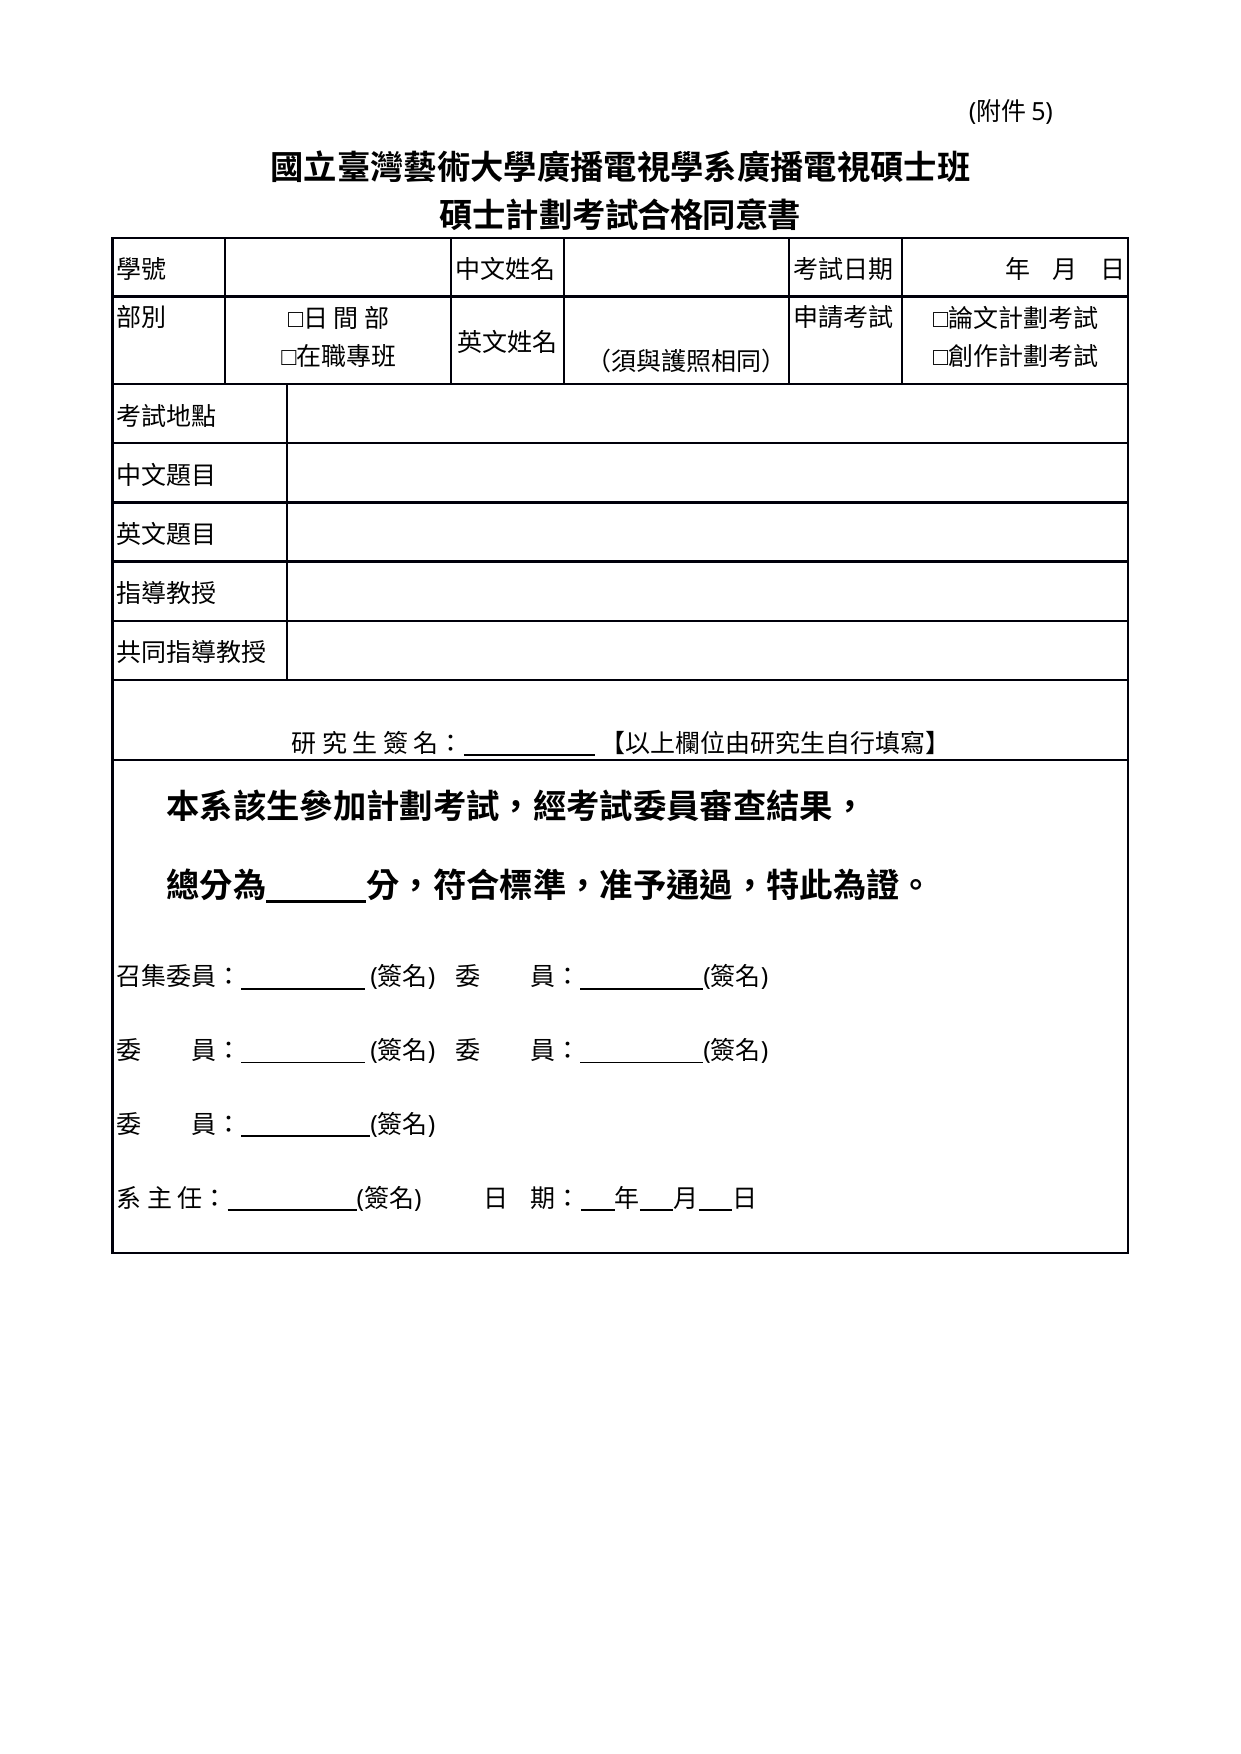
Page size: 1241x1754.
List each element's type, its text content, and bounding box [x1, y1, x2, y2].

table_cell 申請考試 [790, 298, 901, 383]
table_cell 指導教授 [114, 563, 286, 619]
table_header 年 月 日 [903, 239, 1127, 295]
table_header [226, 239, 450, 295]
table_cell 英文姓名 [452, 298, 563, 383]
table_header [565, 239, 788, 295]
table_cell 英文題目 [114, 504, 286, 560]
text 國立臺灣藝術大學廣播電視學系廣播電視碩士班 [187, 141, 1053, 189]
table_cell [288, 563, 1127, 619]
table_cell 部別 [114, 298, 224, 383]
table_cell 研 究 生 簽 名： 【以上欄位由研究生自行填寫】 [114, 681, 1127, 759]
table_header 中文姓名 [452, 239, 563, 295]
table_cell （須與護照相同） [565, 298, 788, 383]
table_header 學號 [114, 239, 224, 295]
table_cell [288, 444, 1127, 501]
text (附件5) [187, 86, 1053, 128]
table_cell [288, 622, 1127, 678]
table_cell 本系該生參加計劃考試，經考試委員審查結果， 總分為 分，符合標準，准予通過，特此為證。 召集委員： (簽名) 委 員： (簽名) 委 員： (簽名) 委 員： (簽名) 委 員： (簽名) 系 主 任： (簽名) 日 期： 年 月 日 [114, 761, 1127, 1252]
table_cell [288, 385, 1127, 442]
table_cell 中文題目 [114, 444, 286, 501]
table_header 考試日期 [790, 239, 901, 295]
table_cell 考試地點 [114, 385, 286, 442]
table_cell 共同指導教授 [114, 622, 286, 678]
text 碩士計劃考試合格同意書 [187, 189, 1053, 237]
table_cell [288, 504, 1127, 560]
table_cell □論文計劃考試 □創作計劃考試 [903, 298, 1127, 383]
table_cell □日 間 部 □在職專班 [226, 298, 450, 383]
